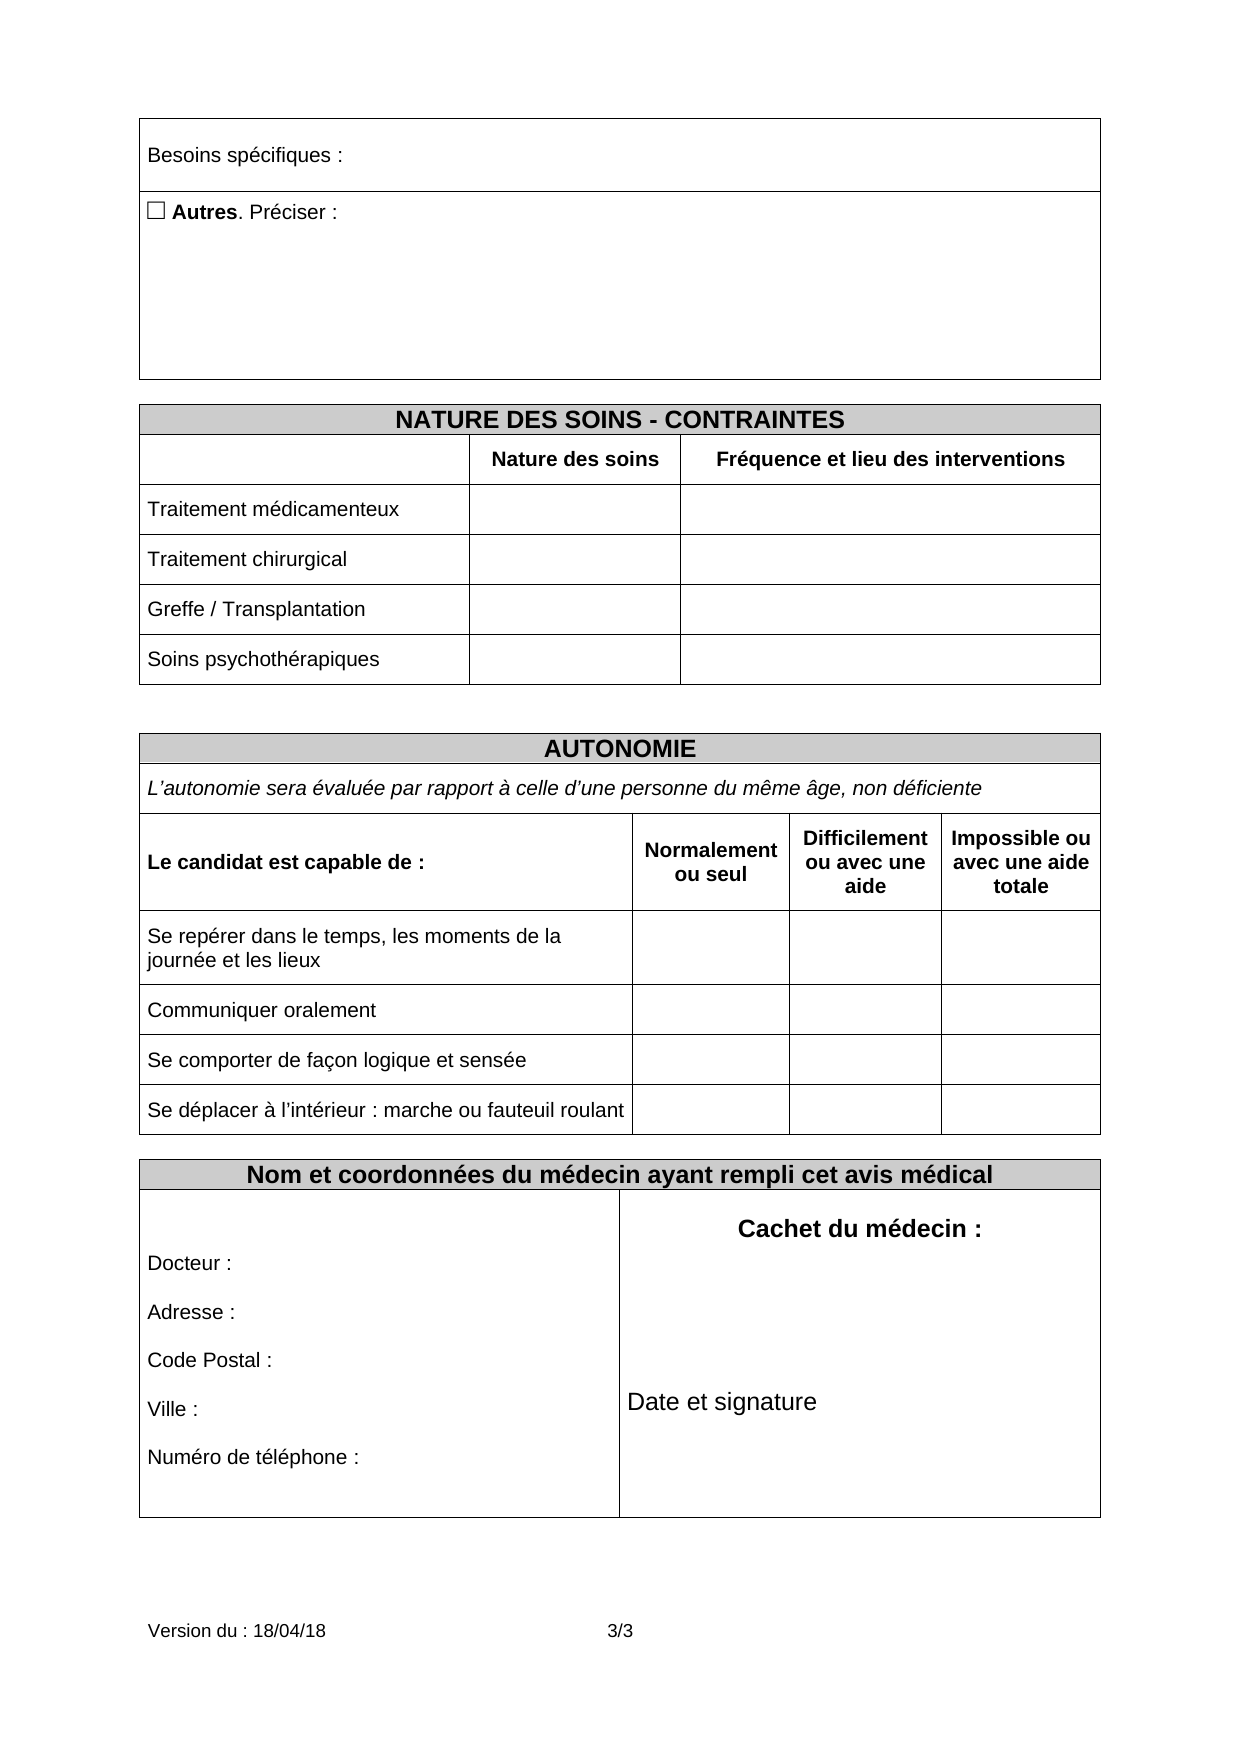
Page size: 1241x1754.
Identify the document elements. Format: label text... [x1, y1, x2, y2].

table_cell [790, 911, 941, 984]
table_header AUTONOMIE [140, 734, 1100, 762]
table_cell Impossible ou avec une aide totale [942, 814, 1100, 910]
table_cell [470, 635, 680, 684]
table_cell Soins psychothérapiques [140, 635, 469, 684]
table_cell [790, 1085, 941, 1134]
table_cell [470, 535, 680, 584]
table_cell Docteur : Adresse : Code Postal : Ville : Numéro de téléphone : [140, 1190, 619, 1517]
table_cell [942, 1035, 1100, 1084]
table_cell [681, 535, 1100, 584]
table_cell [942, 1085, 1100, 1134]
table_cell [942, 911, 1100, 984]
table_cell Se déplacer à l’intérieur : marche ou fauteuil roulant [140, 1085, 632, 1134]
table_cell Traitement médicamenteux [140, 485, 469, 534]
table_cell [942, 985, 1100, 1034]
table_cell Se repérer dans le temps, les moments de la journée et les lieux [140, 911, 632, 984]
table_cell [140, 435, 469, 484]
table_cell [790, 985, 941, 1034]
table_header NATURE DES SOINS - CONTRAINTES [140, 405, 1100, 434]
table_header Nom et coordonnées du médecin ayant rempli cet avis médical [140, 1160, 1100, 1189]
table_cell [681, 585, 1100, 634]
table_cell [633, 911, 789, 984]
table_cell [790, 1035, 941, 1084]
table_cell [633, 985, 789, 1034]
table_cell [470, 485, 680, 534]
table_cell Le candidat est capable de : [140, 814, 632, 910]
table_cell [681, 635, 1100, 684]
table_cell [681, 485, 1100, 534]
table_cell [633, 1085, 789, 1134]
table_cell [633, 1035, 789, 1084]
table_cell Se comporter de façon logique et sensée [140, 1035, 632, 1084]
table_cell □ Autres. Préciser : [140, 192, 1100, 379]
table_cell Fréquence et lieu des interventions [681, 435, 1100, 484]
table_cell Nature des soins [470, 435, 680, 484]
table_cell Greffe / Transplantation [140, 585, 469, 634]
table_cell Normalement ou seul [633, 814, 789, 910]
table_cell Communiquer oralement [140, 985, 632, 1034]
table_cell [470, 585, 680, 634]
table_cell Difficilement ou avec une aide [790, 814, 941, 910]
table_cell Cachet du médecin : Date et signature [620, 1190, 1100, 1517]
table_cell L’autonomie sera évaluée par rapport à celle d’une personne du même âge, non déficiente [140, 764, 1100, 812]
table_cell Besoins spécifiques : [140, 119, 1100, 191]
table_cell Traitement chirurgical [140, 535, 469, 584]
